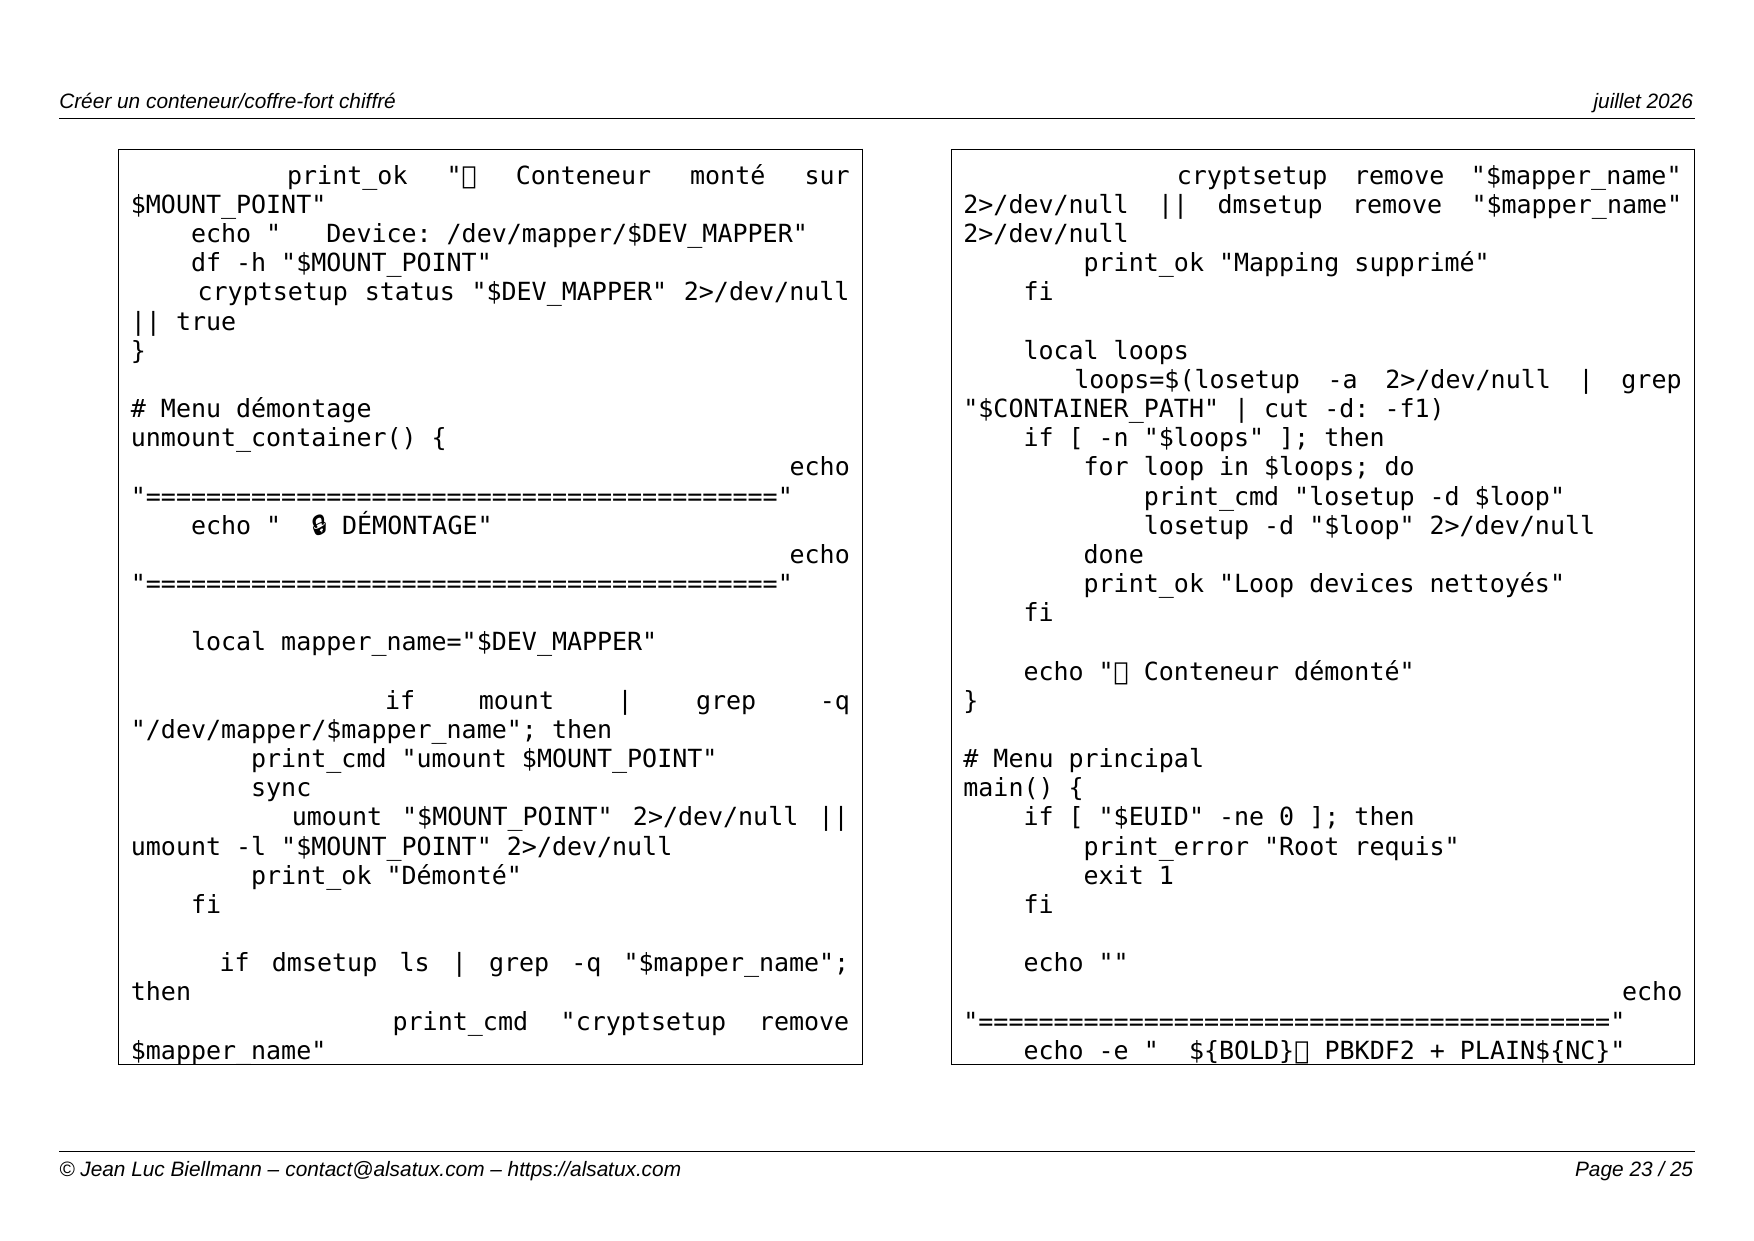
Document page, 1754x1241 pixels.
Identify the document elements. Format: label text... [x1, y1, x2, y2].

text echo "==========================================" [119, 528, 862, 598]
text if [ -n "$loops" ]; then [952, 411, 1694, 440]
text unmount_container() { [119, 411, 862, 440]
text print_ok "Démonté" [119, 848, 862, 878]
text for loop in $loops; do [952, 440, 1694, 469]
text umount "$MOUNT_POINT" 2>/dev/null || umount -l "$MOUNT_POINT" 2>/dev/null [119, 790, 862, 848]
text echo "" [952, 936, 1694, 965]
text fi [952, 878, 1694, 919]
text main() { [952, 761, 1694, 790]
text fi [952, 586, 1694, 628]
text } [952, 673, 1694, 715]
text print_cmd "cryptsetup remove $mapper_name" [119, 994, 862, 1064]
text print_error "Root requis" [952, 819, 1694, 848]
text if [ "$EUID" -ne 0 ]; then [952, 790, 1694, 819]
text print_cmd "umount $MOUNT_POINT" [119, 732, 862, 761]
text echo "==========================================" [119, 440, 862, 498]
text if dmsetup ls | grep -q "$mapper_name"; then [119, 936, 862, 994]
text print_ok "✅ Conteneur monté sur $MOUNT_POINT" [119, 150, 862, 207]
text # Menu démontage [119, 382, 862, 411]
text echo "✅ Conteneur démonté" [952, 644, 1694, 673]
text print_ok "Mapping supprimé" [952, 236, 1694, 265]
text echo " 🔒 DÉMONTAGE" [119, 498, 862, 528]
text } [119, 323, 862, 365]
text if mount | grep -q "/dev/mapper/$mapper_name"; then [119, 673, 862, 732]
text local mapper_name="$DEV_MAPPER" [119, 615, 862, 657]
text fi [952, 265, 1694, 307]
text fi [119, 878, 862, 919]
text print_ok "Loop devices nettoyés" [952, 557, 1694, 586]
text cryptsetup status "$DEV_MAPPER" 2>/dev/null || true [119, 265, 862, 323]
text # Menu principal [952, 732, 1694, 761]
text cryptsetup remove "$mapper_name" 2>/dev/null || dmsetup remove "$mapper_name" 2>/dev/null [952, 150, 1694, 236]
text df -h "$MOUNT_POINT" [119, 236, 862, 265]
text print_cmd "losetup -d $loop" [952, 469, 1694, 498]
text echo "==========================================" [952, 965, 1694, 1023]
text loops=$(losetup -a 2>/dev/null | grep "$CONTAINER_PATH" | cut -d: -f1) [952, 353, 1694, 411]
text done [952, 528, 1694, 557]
text losetup -d "$loop" 2>/dev/null [952, 498, 1694, 528]
text local loops [952, 323, 1694, 353]
text exit 1 [952, 848, 1694, 878]
text echo " Device: /dev/mapper/$DEV_MAPPER" [119, 207, 862, 236]
text echo -e " ${BOLD}🔐 PBKDF2 + PLAIN${NC}" [952, 1023, 1694, 1064]
text sync [119, 761, 862, 790]
